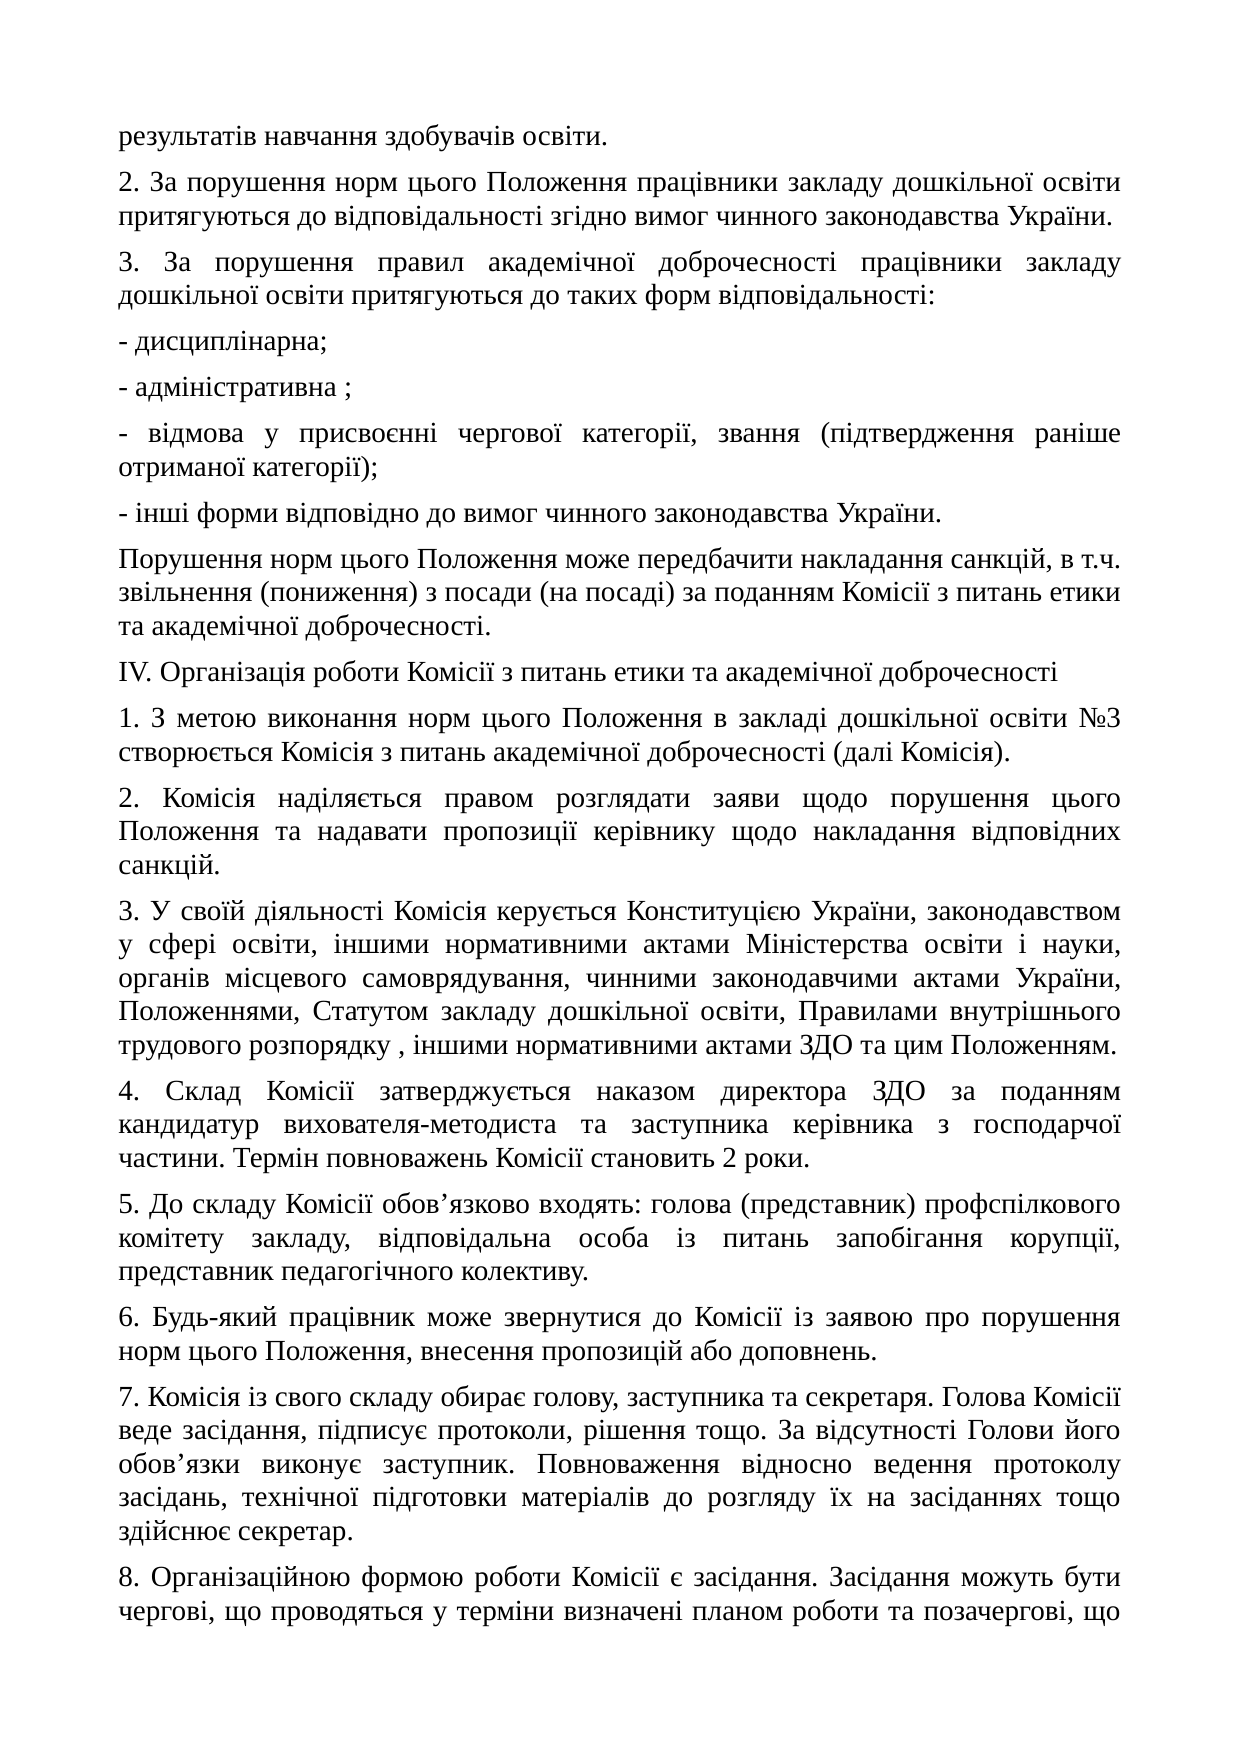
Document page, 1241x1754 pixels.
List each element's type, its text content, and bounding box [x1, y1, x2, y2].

text Порушення норм цього Положення може передбачити накладання санкцій, в т.ч. звільнення (пониження) з посади (на посаді) за поданням Комісії з питань етики та академічної доброчесності. [118, 541, 1122, 642]
text - інші форми відповідно до вимог чинного законодавства України. [118, 495, 1122, 528]
text 3. За порушення правил академічної доброчесності працівники закладу дошкільної освіти притягуються до таких форм відповідальності: [118, 244, 1122, 311]
text 1. З метою виконання норм цього Положення в закладі дошкільної освіти №3 створюється Комісія з питань академічної доброчесності (далі Комісія). [118, 700, 1122, 767]
text - дисциплінарна; [118, 323, 1122, 357]
text 6. Будь-який працівник може звернутися до Комісії із заявою про порушення норм цього Положення, внесення пропозицій або доповнень. [118, 1299, 1122, 1366]
text 3. У своїй діяльності Комісія керується Конституцією України, законодавством у сфері освіти, іншими нормативними актами Міністерства освіти і науки, органів місцевого самоврядування, чинними законодавчими актами України, Положеннями, Статутом закладу дошкільної освіти, Правилами внутрішнього трудового розпорядку , іншими нормативними актами ЗДО та цим Положенням. [118, 893, 1122, 1061]
text результатів навчання здобувачів освіти. [118, 118, 1122, 152]
text 7. Комісія із свого складу обирає голову, заступника та секретаря. Голова Комісії веде засідання, підписує протоколи, рішення тощо. За відсутності Голови його обов’язки виконує заступник. Повноваження відносно ведення протоколу засідань, технічної підготовки матеріалів до розгляду їх на засіданнях тощо здійснює секретар. [118, 1379, 1122, 1547]
text 8. Організаційною формою роботи Комісії є засідання. Засідання можуть бути чергові, що проводяться у терміни визначені планом роботи та позачергові, що [118, 1559, 1122, 1626]
text - адміністративна ; [118, 369, 1122, 403]
text - відмова у присвоєнні чергової категорії, звання (підтвердження раніше отриманої категорії); [118, 415, 1122, 482]
text 2. За порушення норм цього Положення працівники закладу дошкільної освіти притягуються до відповідальності згідно вимог чинного законодавства України. [118, 164, 1122, 231]
text 4. Склад Комісії затверджується наказом директора ЗДО за поданням кандидатур вихователя-методиста та заступника керівника з господарчої частини. Термін повноважень Комісії становить 2 роки. [118, 1073, 1122, 1174]
text ІV. Організація роботи Комісії з питань етики та академічної доброчесності [118, 654, 1122, 688]
text 2. Комісія наділяється правом розглядати заяви щодо порушення цього Положення та надавати пропозиції керівнику щодо накладання відповідних санкцій. [118, 780, 1122, 880]
text 5. До складу Комісії обов’язково входять: голова (представник) профспілкового комітету закладу, відповідальна особа із питань запобігання корупції, представник педагогічного колективу. [118, 1186, 1122, 1287]
